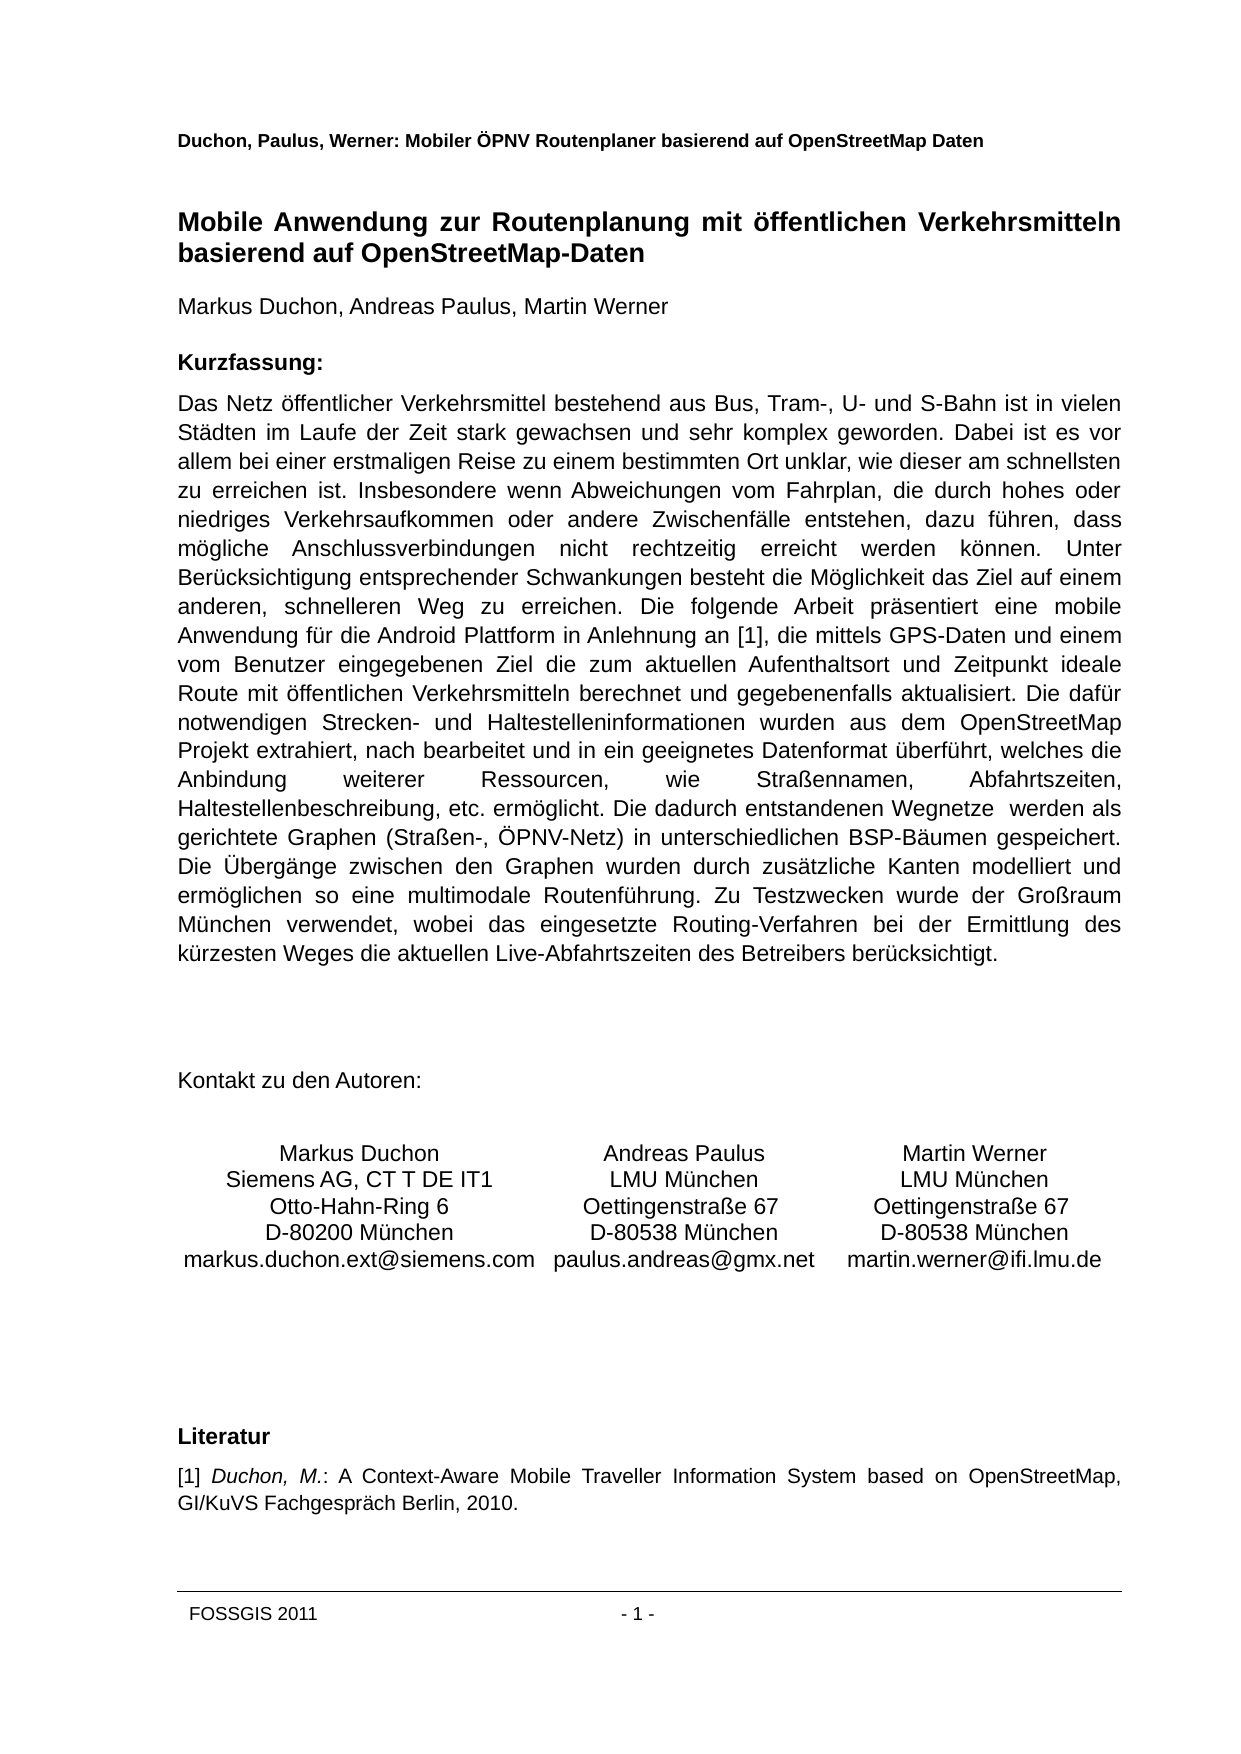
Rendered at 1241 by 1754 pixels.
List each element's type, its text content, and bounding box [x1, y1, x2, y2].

table_header Martin Werner LMU München Oettingenstraße 67 D-80538 München martin.werner@ifi.lmu.de [827, 1123, 1122, 1307]
text Kontakt zu den Autoren: [177, 1067, 1122, 1093]
text Literatur [177, 1423, 1122, 1449]
text Kurzfassung: [177, 348, 1122, 375]
table_header Andreas Paulus LMU München Oettingenstraße 67 D-80538 München paulus.andreas@gmx.net [541, 1123, 827, 1307]
text Markus Duchon, Andreas Paulus, Martin Werner [177, 293, 1122, 319]
subtitle Mobile Anwendung zur Routenplanung mit öffentlichen Verkehrsmitteln basierend auf OpenStreetMap-Daten [177, 206, 1122, 268]
text Das Netz öffentlicher Verkehrsmittel bestehend aus Bus, Tram-, U- und S-Bahn ist in vielen Städten im Laufe der Zeit stark gewachsen und sehr komplex geworden. Dabei ist es vor allem bei einer erstmaligen Reise zu einem bestimmten Ort unklar, wie dieser am schnellsten zu erreichen ist. Insbesondere wenn Abweichungen vom Fahrplan, die durch hohes oder niedriges Verkehrsaufkommen oder andere Zwischenfälle entstehen, dazu führen, dass mögliche Anschlussverbindungen nicht rechtzeitig erreicht werden können. Unter Berücksichtigung entsprechender Schwankungen besteht die Möglichkeit das Ziel auf einem anderen, schnelleren Weg zu erreichen. Die folgende Arbeit präsentiert eine mobile Anwendung für die Android Plattform in Anlehnung an [1], die mittels GPS-Daten und einem vom Benutzer eingegebenen Ziel die zum aktuellen Aufenthaltsort und Zeitpunkt ideale Route mit öffentlichen Verkehrsmitteln berechnet und gegebenenfalls aktualisiert. Die dafür notwendigen Strecken- und Haltestelleninformationen wurden aus dem OpenStreetMap Projekt extrahiert, nach bearbeitet und in ein geeignetes Datenformat überführt, welches die Anbindung weiterer Ressourcen, wie Straßennamen, Abfahrtszeiten, Haltestellenbeschreibung, etc. ermöglicht. Die dadurch entstandenen Wegnetze werden als gerichtete Graphen (Straßen-, ÖPNV-Netz) in unterschiedlichen BSP-Bäumen gespeichert. Die Übergänge zwischen den Graphen wurden durch zusätzliche Kanten modelliert und ermöglichen so eine multimodale Routenführung. Zu Testzwecken wurde der Großraum München verwendet, wobei das eingesetzte Routing-Verfahren bei der Ermittlung des kürzesten Weges die aktuellen Live-Abfahrtszeiten des Betreibers berücksichtigt. [177, 390, 1122, 967]
table_header Markus Duchon Siemens AG, CT T DE IT1 Otto-Hahn-Ring 6 D-80200 München markus.duchon.ext@siemens.com [177, 1123, 541, 1307]
text [1] Duchon, M.: A Context-Aware Mobile Traveller Information System based on OpenStreetMap, GI/KuVS Fachgespräch Berlin, 2010. [177, 1464, 1122, 1515]
